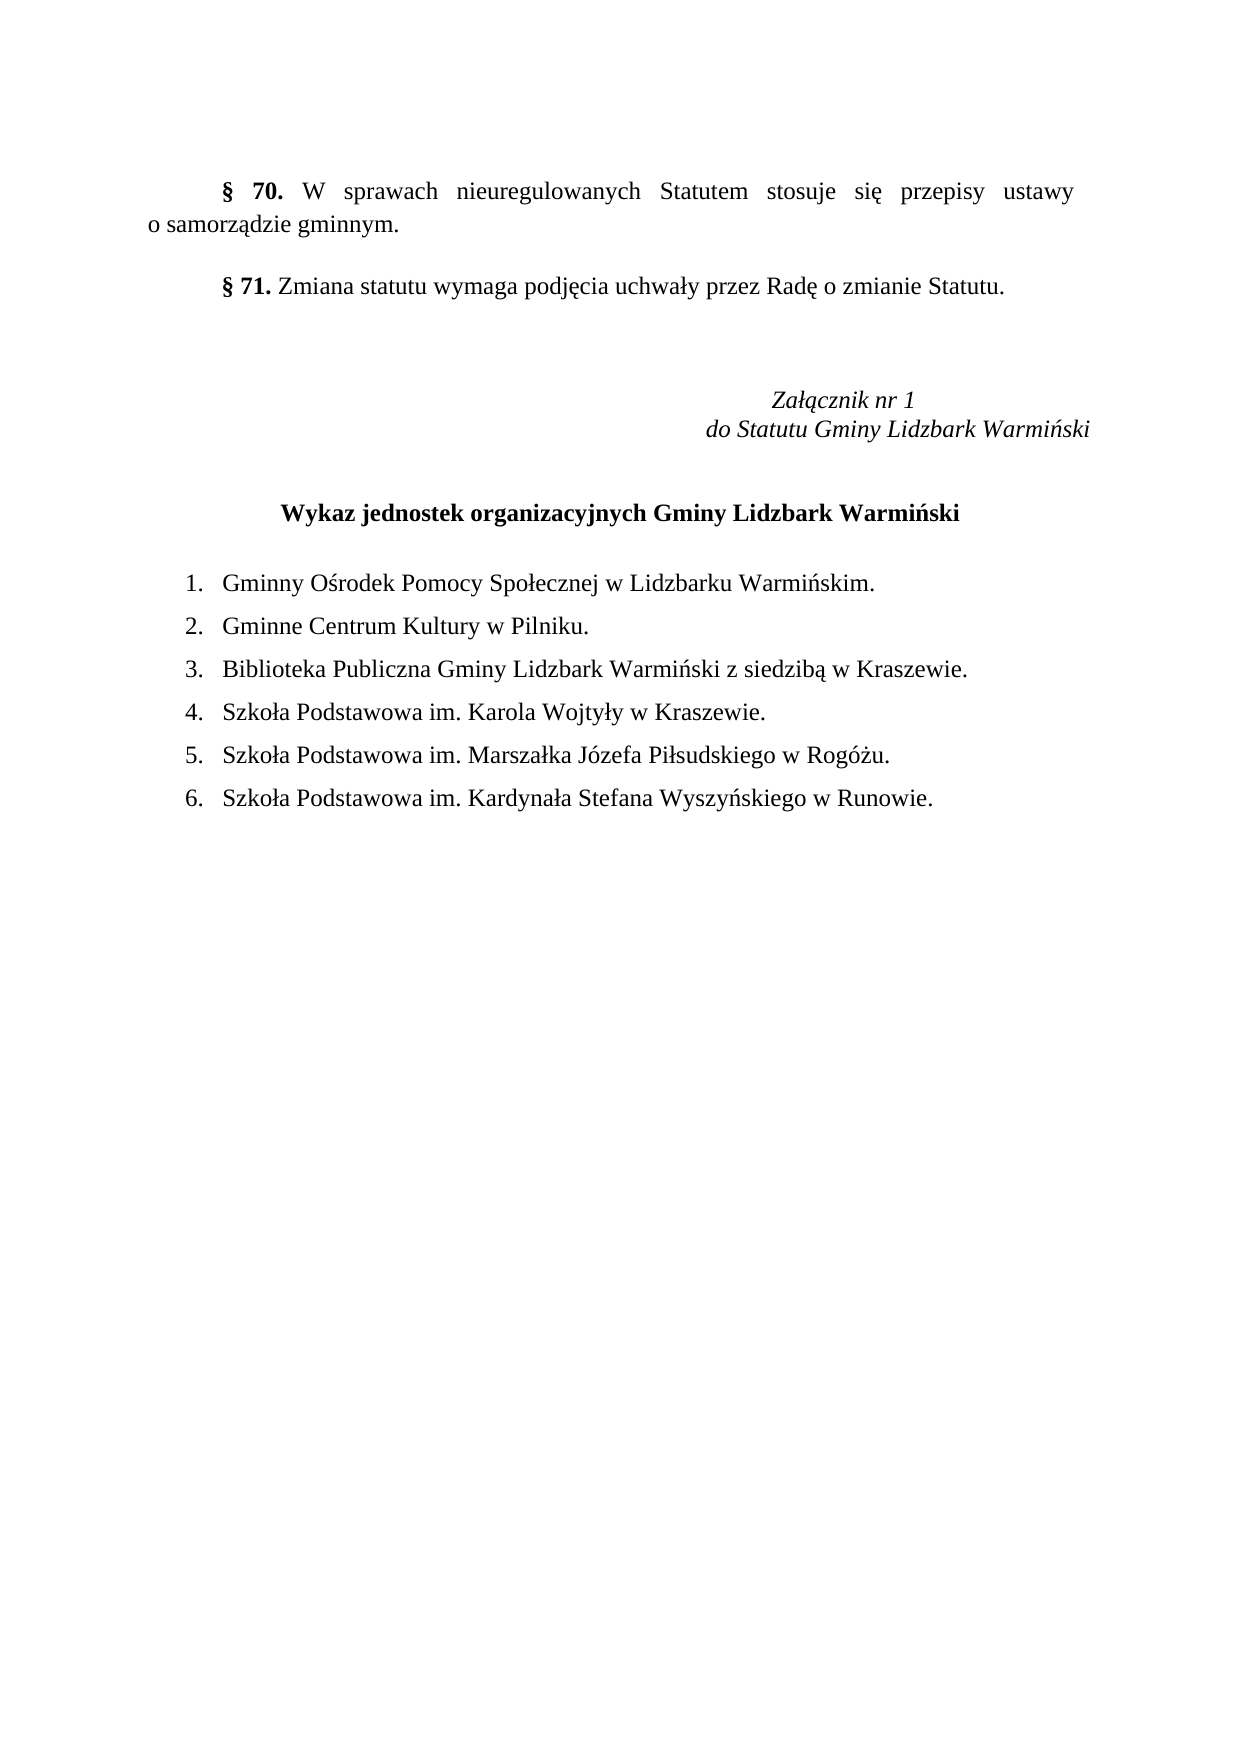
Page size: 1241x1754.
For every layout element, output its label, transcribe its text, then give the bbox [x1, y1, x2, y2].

text § 71. Zmiana statutu wymaga podjęcia uchwały przez Radę o zmianie Statutu. [148, 271, 1093, 300]
list Szkoła Podstawowa im. Kardynała Stefana Wyszyńskiego w Runowie. [185, 783, 1093, 812]
text Załącznik nr 1 [148, 385, 1093, 414]
list Szkoła Podstawowa im. Marszałka Józefa Piłsudskiego w Rogóżu. [185, 740, 1093, 769]
text do Statutu Gminy Lidzbark Warmiński [148, 414, 1093, 442]
list Gminne Centrum Kultury w Pilniku. [185, 611, 1093, 640]
text § 70. W sprawach nieuregulowanych Statutem stosuje się przepisy ustawy o samorządzie gminnym. [148, 176, 1093, 238]
text Wykaz jednostek organizacyjnych Gminy Lidzbark Warmiński [148, 498, 1093, 526]
list Gminny Ośrodek Pomocy Społecznej w Lidzbarku Warmińskim. [185, 568, 1093, 597]
list Szkoła Podstawowa im. Karola Wojtyły w Kraszewie. [185, 697, 1093, 726]
list Biblioteka Publiczna Gminy Lidzbark Warmiński z siedzibą w Kraszewie. [185, 654, 1093, 683]
